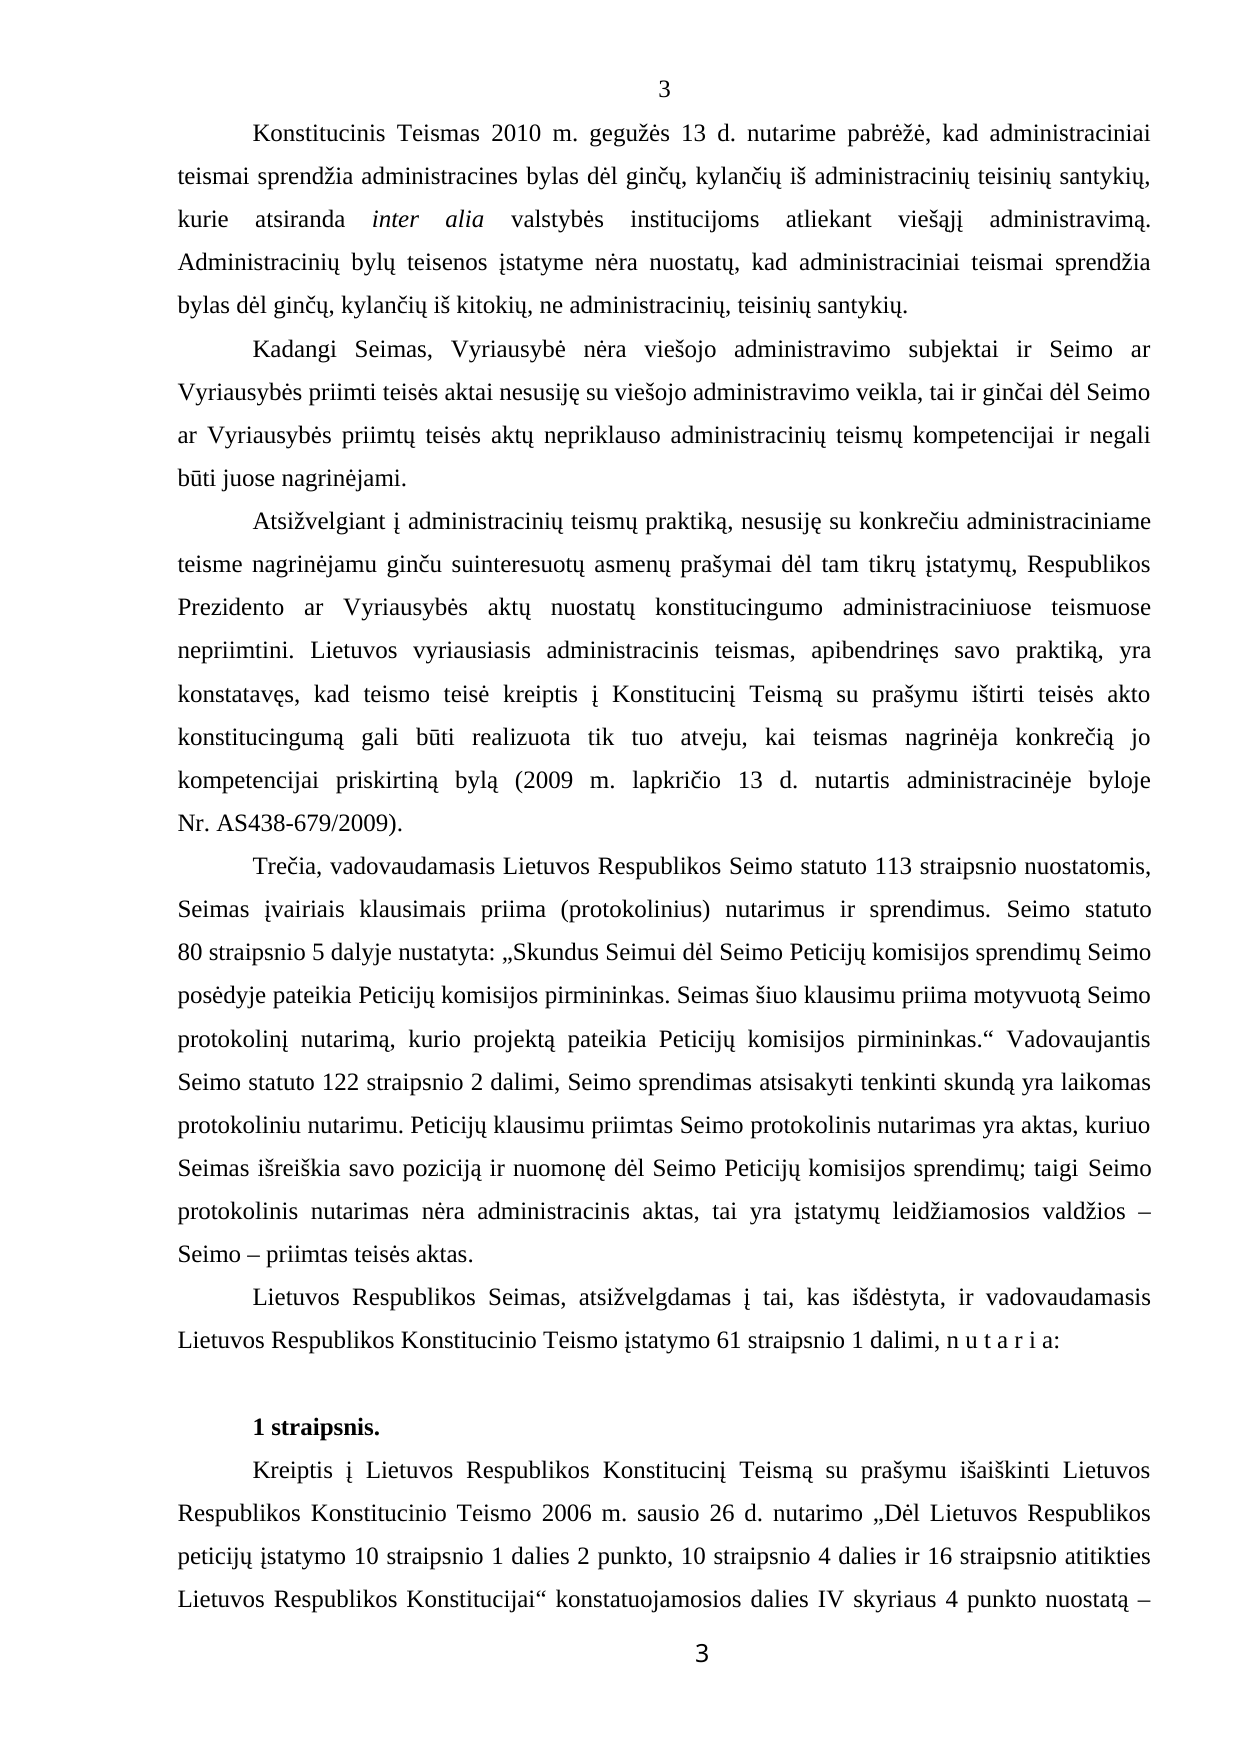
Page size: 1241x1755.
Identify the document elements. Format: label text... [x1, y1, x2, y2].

text Trečia, vadovaudamasis Lietuvos Respublikos Seimo statuto 113 straipsnio nuostatomis, Seimas įvairiais klausimais priima (protokolinius) nutarimus ir sprendimus. Seimo statuto 80 straipsnio 5 dalyje nustatyta: „Skundus Seimui dėl Seimo Peticijų komisijos sprendimų Seimo posėdyje pateikia Peticijų komisijos pirmininkas. Seimas šiuo klausimu priima motyvuotą Seimo protokolinį nutarimą, kurio projektą pateikia Peticijų komisijos pirmininkas.“ Vadovaujantis Seimo statuto 122 straipsnio 2 dalimi, Seimo sprendimas atsisakyti tenkinti skundą yra laikomas protokoliniu nutarimu. Peticijų klausimu priimtas Seimo protokolinis nutarimas yra aktas, kuriuo Seimas išreiškia savo poziciją ir nuomonę dėl Seimo Peticijų komisijos sprendimų; taigi Seimo protokolinis nutarimas nėra administracinis aktas, tai yra įstatymų leidžiamosios valdžios – Seimo – priimtas teisės aktas. [177, 851, 1152, 1268]
text Atsižvelgiant į administracinių teismų praktiką, nesusiję su konkrečiu administraciniame teisme nagrinėjamu ginču suinteresuotų asmenų prašymai dėl tam tikrų įstatymų, Respublikos Prezidento ar Vyriausybės aktų nuostatų konstitucingumo administraciniuose teismuose nepriimtini. Lietuvos vyriausiasis administracinis teismas, apibendrinęs savo praktiką, yra konstatavęs, kad teismo teisė kreiptis į Konstitucinį Teismą su prašymu ištirti teisės akto konstitucingumą gali būti realizuota tik tuo atveju, kai teismas nagrinėja konkrečią jo kompetencijai priskirtiną bylą (2009 m. lapkričio 13 d. nutartis administracinėje byloje Nr. AS438-679/2009). [177, 506, 1152, 837]
text Kreiptis į Lietuvos Respublikos Konstitucinį Teismą su prašymu išaiškinti Lietuvos Respublikos Konstitucinio Teismo 2006 m. sausio 26 d. nutarimo „Dėl Lietuvos Respublikos peticijų įstatymo 10 straipsnio 1 dalies 2 punkto, 10 straipsnio 4 dalies ir 16 straipsnio atitikties Lietuvos Respublikos Konstitucijai“ konstatuojamosios dalies IV skyriaus 4 punkto nuostatą – [177, 1455, 1152, 1613]
text 1 straipsnis. [177, 1412, 1152, 1441]
text Konstitucinis Teismas 2010 m. gegužės 13 d. nutarime pabrėžė, kad administraciniai teismai sprendžia administracines bylas dėl ginčų, kylančių iš administracinių teisinių santykių, kurie atsiranda inter alia valstybės institucijoms atliekant viešąjį administravimą. Administracinių bylų teisenos įstatyme nėra nuostatų, kad administraciniai teismai sprendžia bylas dėl ginčų, kylančių iš kitokių, ne administracinių, teisinių santykių. [177, 118, 1152, 319]
text Lietuvos Respublikos Seimas, atsižvelgdamas į tai, kas išdėstyta, ir vadovaudamasis Lietuvos Respublikos Konstitucinio Teismo įstatymo 61 straipsnio 1 dalimi, n u t a r i a: [177, 1282, 1152, 1354]
text Kadangi Seimas, Vyriausybė nėra viešojo administravimo subjektai ir Seimo ar Vyriausybės priimti teisės aktai nesusiję su viešojo administravimo veikla, tai ir ginčai dėl Seimo ar Vyriausybės priimtų teisės aktų nepriklauso administracinių teismų kompetencijai ir negali būti juose nagrinėjami. [177, 334, 1152, 492]
